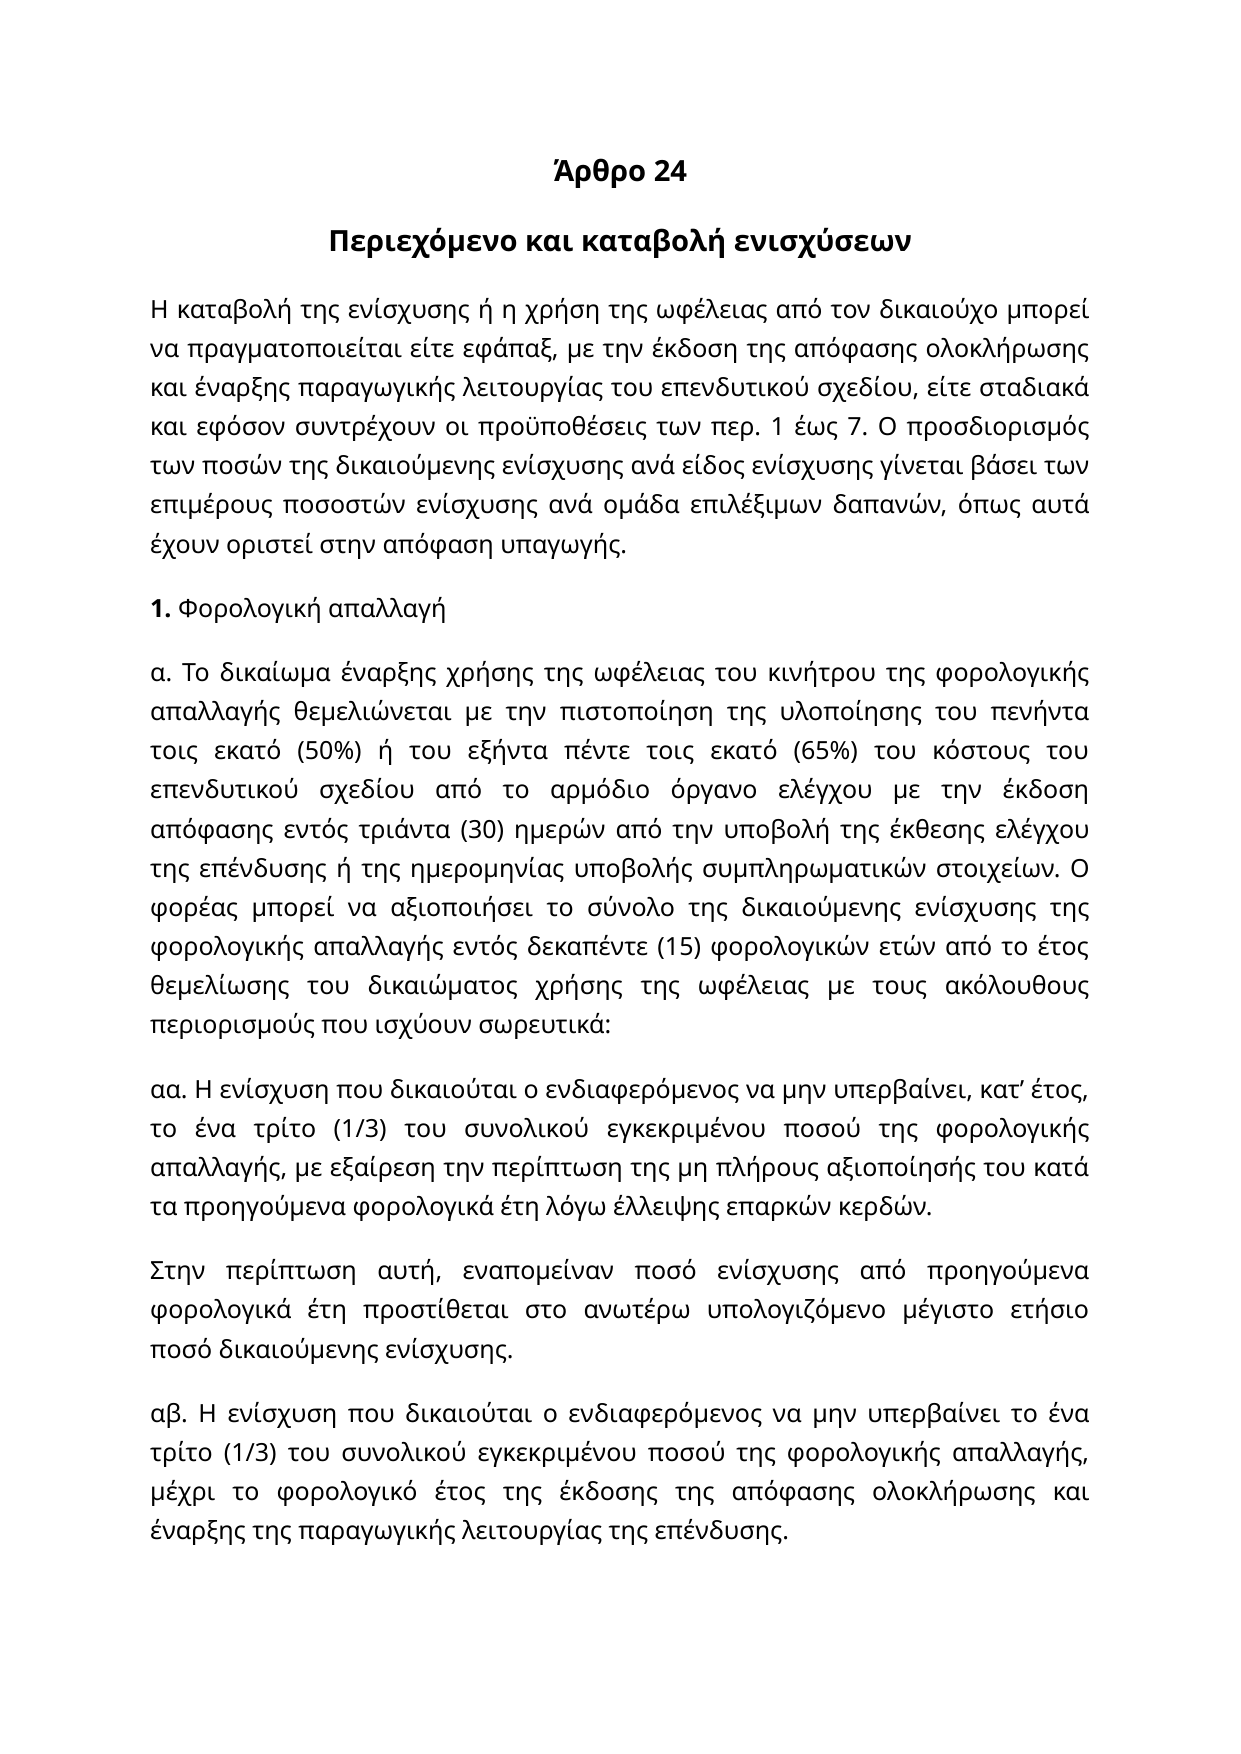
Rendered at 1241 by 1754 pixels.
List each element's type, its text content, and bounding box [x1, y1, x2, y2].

text Η καταβολή της ενίσχυσης ή η χρήση της ωφέλειας από τον δικαιούχο μπορεί να πραγματοποιείται είτε εφάπαξ, με την έκδοση της απόφασης ολοκλήρωσης και έναρξης παραγωγικής λειτουργίας του επενδυτικού σχεδίου, είτε σταδιακά και εφόσον συντρέχουν οι προϋποθέσεις των περ. 1 έως 7. Ο προσδιορισμός των ποσών της δικαιούμενης ενίσχυσης ανά είδος ενίσχυσης γίνεται βάσει των επιμέρους ποσοστών ενίσχυσης ανά ομάδα επιλέξιμων δαπανών, όπως αυτά έχουν οριστεί στην απόφαση υπαγωγής. [150, 291, 1090, 560]
text Στην περίπτωση αυτή, εναπομείναν ποσό ενίσχυσης από προηγούμενα φορολογικά έτη προστίθεται στο ανωτέρω υπολογιζόμενο μέγιστο ετήσιο ποσό δικαιούμενης ενίσχυσης. [150, 1253, 1090, 1365]
text α. Το δικαίωμα έναρξης χρήσης της ωφέλειας του κινήτρου της φορολογικής απαλλαγής θεμελιώνεται με την πιστοποίηση της υλοποίησης του πενήντα τοις εκατό (50%) ή του εξήντα πέντε τοις εκατό (65%) του κόστους του επενδυτικού σχεδίου από το αρμόδιο όργανο ελέγχου με την έκδοση απόφασης εντός τριάντα (30) ημερών από την υποβολή της έκθεσης ελέγχου της επένδυσης ή της ημερομηνίας υποβολής συμπληρωματικών στοιχείων. Ο φορέας μπορεί να αξιοποιήσει το σύνολο της δικαιούμενης ενίσχυσης της φορολογικής απαλλαγής εντός δεκαπέντε (15) φορολογικών ετών από το έτος θεμελίωσης του δικαιώματος χρήσης της ωφέλειας με τους ακόλουθους περιορισμούς που ισχύουν σωρευτικά: [150, 654, 1090, 1041]
text αα. Η ενίσχυση που δικαιούται ο ενδιαφερόμενος να μην υπερβαίνει, κατ’ έτος, το ένα τρίτο (1/3) του συνολικού εγκεκριμένου ποσού της φορολογικής απαλλαγής, με εξαίρεση την περίπτωση της μη πλήρους αξιοποίησής του κατά τα προηγούμενα φορολογικά έτη λόγω έλλειψης επαρκών κερδών. [150, 1071, 1090, 1223]
subtitle Περιεχόμενο και καταβολή ενισχύσεων [150, 221, 1090, 260]
subtitle Άρθρο 24 [150, 150, 1090, 190]
text 1. Φορολογική απαλλαγή [150, 590, 1090, 624]
text αβ. Η ενίσχυση που δικαιούται ο ενδιαφερόμενος να μην υπερβαίνει το ένα τρίτο (1/3) του συνολικού εγκεκριμένου ποσού της φορολογικής απαλλαγής, μέχρι το φορολογικό έτος της έκδοσης της απόφασης ολοκλήρωσης και έναρξης της παραγωγικής λειτουργίας της επένδυσης. [150, 1395, 1090, 1547]
